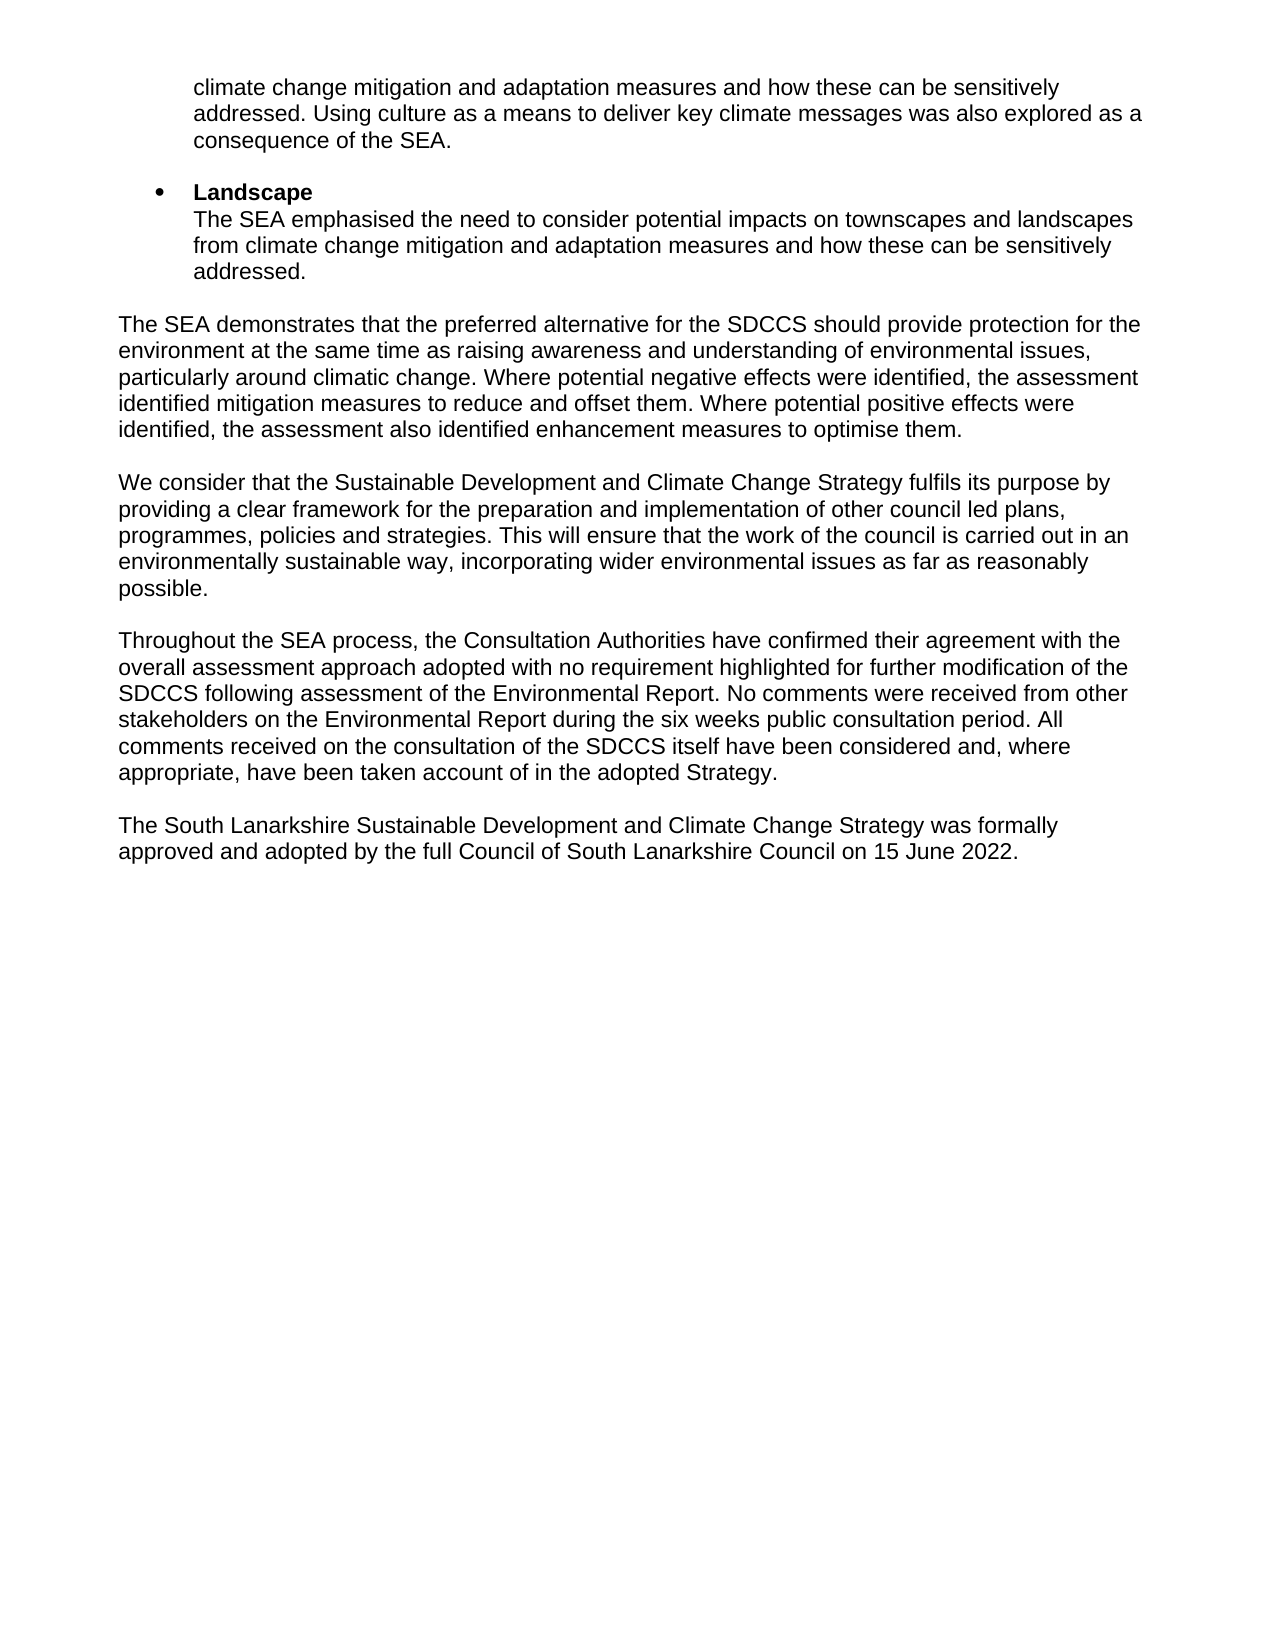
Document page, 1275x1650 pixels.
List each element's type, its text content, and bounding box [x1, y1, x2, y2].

text The South Lanarkshire Sustainable Development and Climate Change Strategy was formally approved and adopted by the full Council of South Lanarkshire Council on 15 June 2022. [118, 812, 1157, 864]
text The SEA demonstrates that the preferred alternative for the SDCCS should provide protection for the environment at the same time as raising awareness and understanding of environmental issues, particularly around climatic change. Where potential negative effects were identified, the assessment identified mitigation measures to reduce and offset them. Where potential positive effects were identified, the assessment also identified enhancement measures to optimise them. [118, 311, 1157, 443]
text The SEA emphasised the need to consider potential impacts on townscapes and landscapes from climate change mitigation and adaptation measures and how these can be sensitively addressed. [193, 206, 1157, 285]
text Throughout the SEA process, the Consultation Authorities have confirmed their agreement with the overall assessment approach adopted with no requirement highlighted for further modification of the SDCCS following assessment of the Environmental Report. No comments were received from other stakeholders on the Environmental Report during the six weeks public consultation period. All comments received on the consultation of the SDCCS itself have been considered and, where appropriate, have been taken account of in the adopted Strategy. [118, 627, 1157, 785]
text climate change mitigation and adaptation measures and how these can be sensitively addressed. Using culture as a means to deliver key climate messages was also explored as a consequence of the SEA. [193, 74, 1157, 153]
text We consider that the Sustainable Development and Climate Change Strategy fulfils its purpose by providing a clear framework for the preparation and implementation of other council led plans, programmes, policies and strategies. This will ensure that the work of the council is carried out in an environmentally sustainable way, incorporating wider environmental issues as far as reasonably possible. [118, 469, 1157, 601]
list Landscape [156, 179, 1157, 206]
